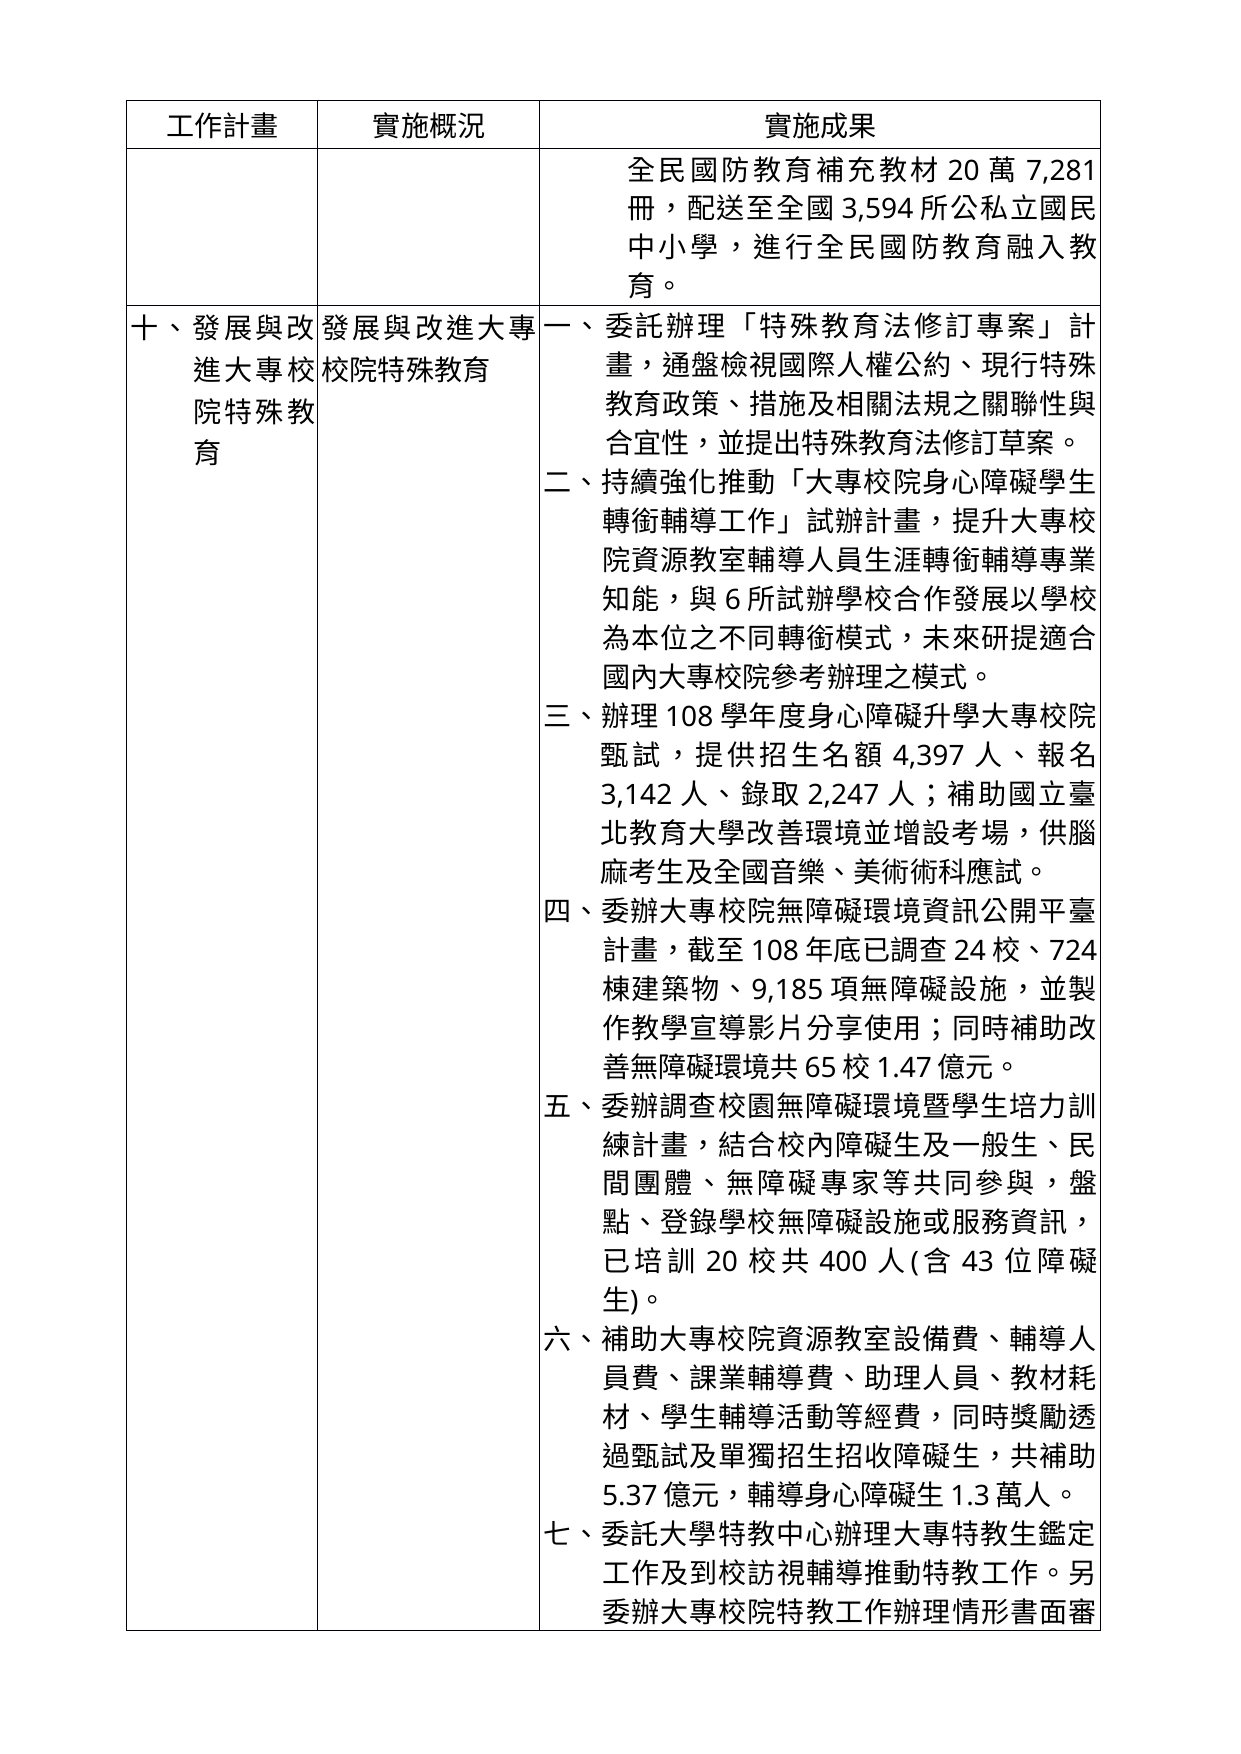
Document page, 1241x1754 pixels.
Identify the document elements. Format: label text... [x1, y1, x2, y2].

table_header 工作計畫 [127, 101, 317, 148]
table_header 實施成果 [540, 101, 1100, 148]
table_cell [127, 149, 317, 304]
table_cell 發展與改進大專校院特殊教育 [318, 306, 539, 1630]
table_cell 一、校園安全維護與防制學生藥物濫用 辦理108年度校園安全理論研習2場次170人、大專校院學生登山安全研習103人、賃居安全訪視8,273棟建物(含教育訓練4場480人次)。 大專校院心肺復甦術研習14場800人次、校安人員培訓(含複訓)610人次。 辦理防制校園霸凌等知能研習(含研討【習】會)計96場次。 製作「笑氣」及「安非他命」2款動畫懶人包，以及「笑氣」、「跨境運毒」中英文宣導海報。 委辦國立臺灣藝術大學合作反毒樂舞劇15場次及反毒舞臺車10場次。 跨部會共同打造「反毒行動車」於北、中、南及東部地區實施反毒巡迴宣導，累計辦理438場。 二、學生全民國防教育推展 辦理全國軍訓教官工作研習3場次645人以增進軍訓人員相關專業知能等。 補助各縣市聯絡處執行本部公共行政役役男服勤管理工作。 辦理軍服製補計有2,515人及軍訓教官體格檢查2,560人次。 配合十二年國民基本教育課程綱要於108學年度起實施，編印國民中小學全民國防教育補充教材20萬7,281冊，配送至全國3,594所公私立國民中小學，進行全民國防教育融入教育。 [540, 149, 1100, 304]
table_cell 一、委託辦理「特殊教育法修訂專案」計畫，通盤檢視國際人權公約、現行特殊教育政策、措施及相關法規之關聯性與合宜性，並提出特殊教育法修訂草案。 二、持續強化推動「大專校院身心障礙學生轉銜輔導工作」試辦計畫，提升大專校院資源教室輔導人員生涯轉銜輔導專業知能，與6所試辦學校合作發展以學校為本位之不同轉銜模式，未來研提適合國內大專校院參考辦理之模式。 三、辦理108學年度身心障礙升學大專校院甄試，提供招生名額4,397人、報名3,142人、錄取2,247人；補助國立臺北教育大學改善環境並增設考場，供腦麻考生及全國音樂、美術術科應試。 四、委辦大專校院無障礙環境資訊公開平臺計畫，截至108年底已調查24校、724棟建築物、9,185項無障礙設施，並製作教學宣導影片分享使用；同時補助改善無障礙環境共65校1.47億元。 五、委辦調查校園無障礙環境暨學生培力訓練計畫，結合校內障礙生及一般生、民間團體、無障礙專家等共同參與，盤點、登錄學校無障礙設施或服務資訊，已培訓20校共400人(含43位障礙生)。 六、補助大專校院資源教室設備費、輔導人員費、課業輔導費、助理人員、教材耗材、學生輔導活動等經費，同時獎勵透過甄試及單獨招生招收障礙生，共補助5.37億元，輔導身心障礙生1.3萬人。 七、委託大學特教中心辦理大專特教生鑑定工作及到校訪視輔導推動特教工作。另委辦大專校院特教工作辦理情形書面審 [540, 306, 1100, 1630]
table_cell [318, 149, 539, 304]
table_header 實施概況 [318, 101, 539, 148]
table_cell 十、發展與改進大專校院特殊教育 [127, 306, 317, 1630]
